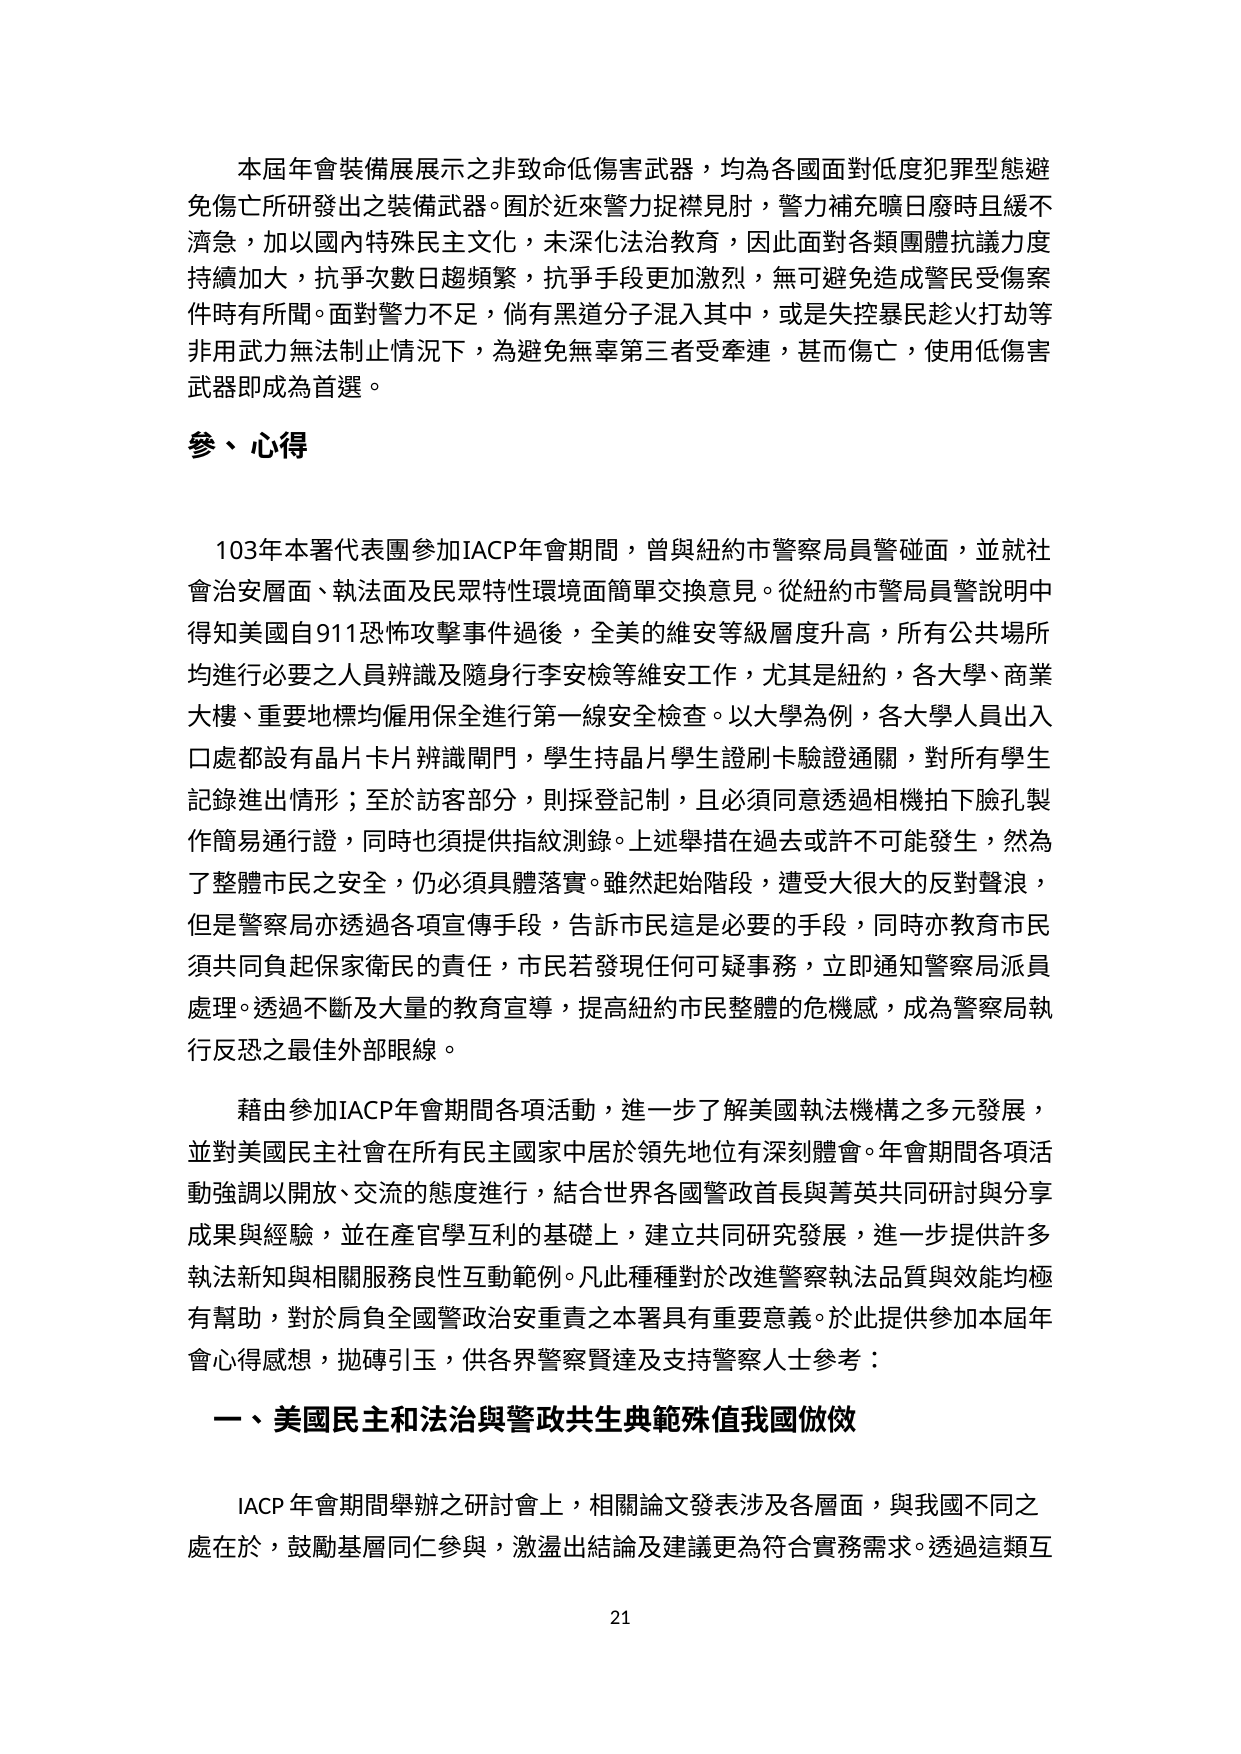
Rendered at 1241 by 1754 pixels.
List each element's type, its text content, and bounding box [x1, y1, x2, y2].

text 藉由參加IACP年會期間各項活動，進一步了解美國執法機構之多元發展，並對美國民主社會在所有民主國家中居於領先地位有深刻體會。年會期間各項活動強調以開放、交流的態度進行，結合世界各國警政首長與菁英共同研討與分享成果與經驗，並在產官學互利的基礎上，建立共同研究發展，進一步提供許多執法新知與相關服務良性互動範例。凡此種種對於改進警察執法品質與效能均極有幫助，對於肩負全國警政治安重責之本署具有重要意義。於此提供參加本屆年會心得感想，拋磚引玉，供各界警察賢達及支持警察人士參考： [187, 1086, 1053, 1378]
text 本屆年會裝備展展示之非致命低傷害武器，均為各國面對低度犯罪型態避免傷亡所研發出之裝備武器。囿於近來警力捉襟見肘，警力補充曠日廢時且緩不濟急，加以國內特殊民主文化，未深化法治教育，因此面對各類團體抗議力度持續加大，抗爭次數日趨頻繁，抗爭手段更加激烈，無可避免造成警民受傷案件時有所聞。面對警力不足，倘有黑道分子混入其中，或是失控暴民趁火打劫等非用武力無法制止情況下，為避免無辜第三者受牽連，甚而傷亡，使用低傷害武器即成為首選。 [187, 150, 1053, 404]
subtitle 美國民主和法治與警政共生典範殊值我國倣傚 [213, 1397, 1053, 1439]
text 103年本署代表團參加IACP年會期間，曾與紐約市警察局員警碰面，並就社會治安層面、執法面及民眾特性環境面簡單交換意見。從紐約市警局員警說明中得知美國自911恐怖攻擊事件過後，全美的維安等級層度升高，所有公共場所均進行必要之人員辨識及隨身行李安檢等維安工作，尤其是紐約，各大學、商業大樓、重要地標均僱用保全進行第一線安全檢查。以大學為例，各大學人員出入口處都設有晶片卡片辨識閘門，學生持晶片學生證刷卡驗證通關，對所有學生記錄進出情形；至於訪客部分，則採登記制，且必須同意透過相機拍下臉孔製作簡易通行證，同時也須提供指紋測錄。上述舉措在過去或許不可能發生，然為了整體市民之安全，仍必須具體落實。雖然起始階段，遭受大很大的反對聲浪，但是警察局亦透過各項宣傳手段，告訴市民這是必要的手段，同時亦教育市民須共同負起保家衛民的責任，市民若發現任何可疑事務，立即通知警察局派員處理。透過不斷及大量的教育宣導，提高紐約市民整體的危機感，成為警察局執行反恐之最佳外部眼線。 [187, 526, 1053, 1067]
subtitle 心得 [187, 422, 1053, 465]
text IACP年會期間舉辦之研討會上，相關論文發表涉及各層面，與我國不同之處在於，鼓勵基層同仁參與，激盪出結論及建議更為符合實務需求。透過這類互 [187, 1481, 1053, 1564]
